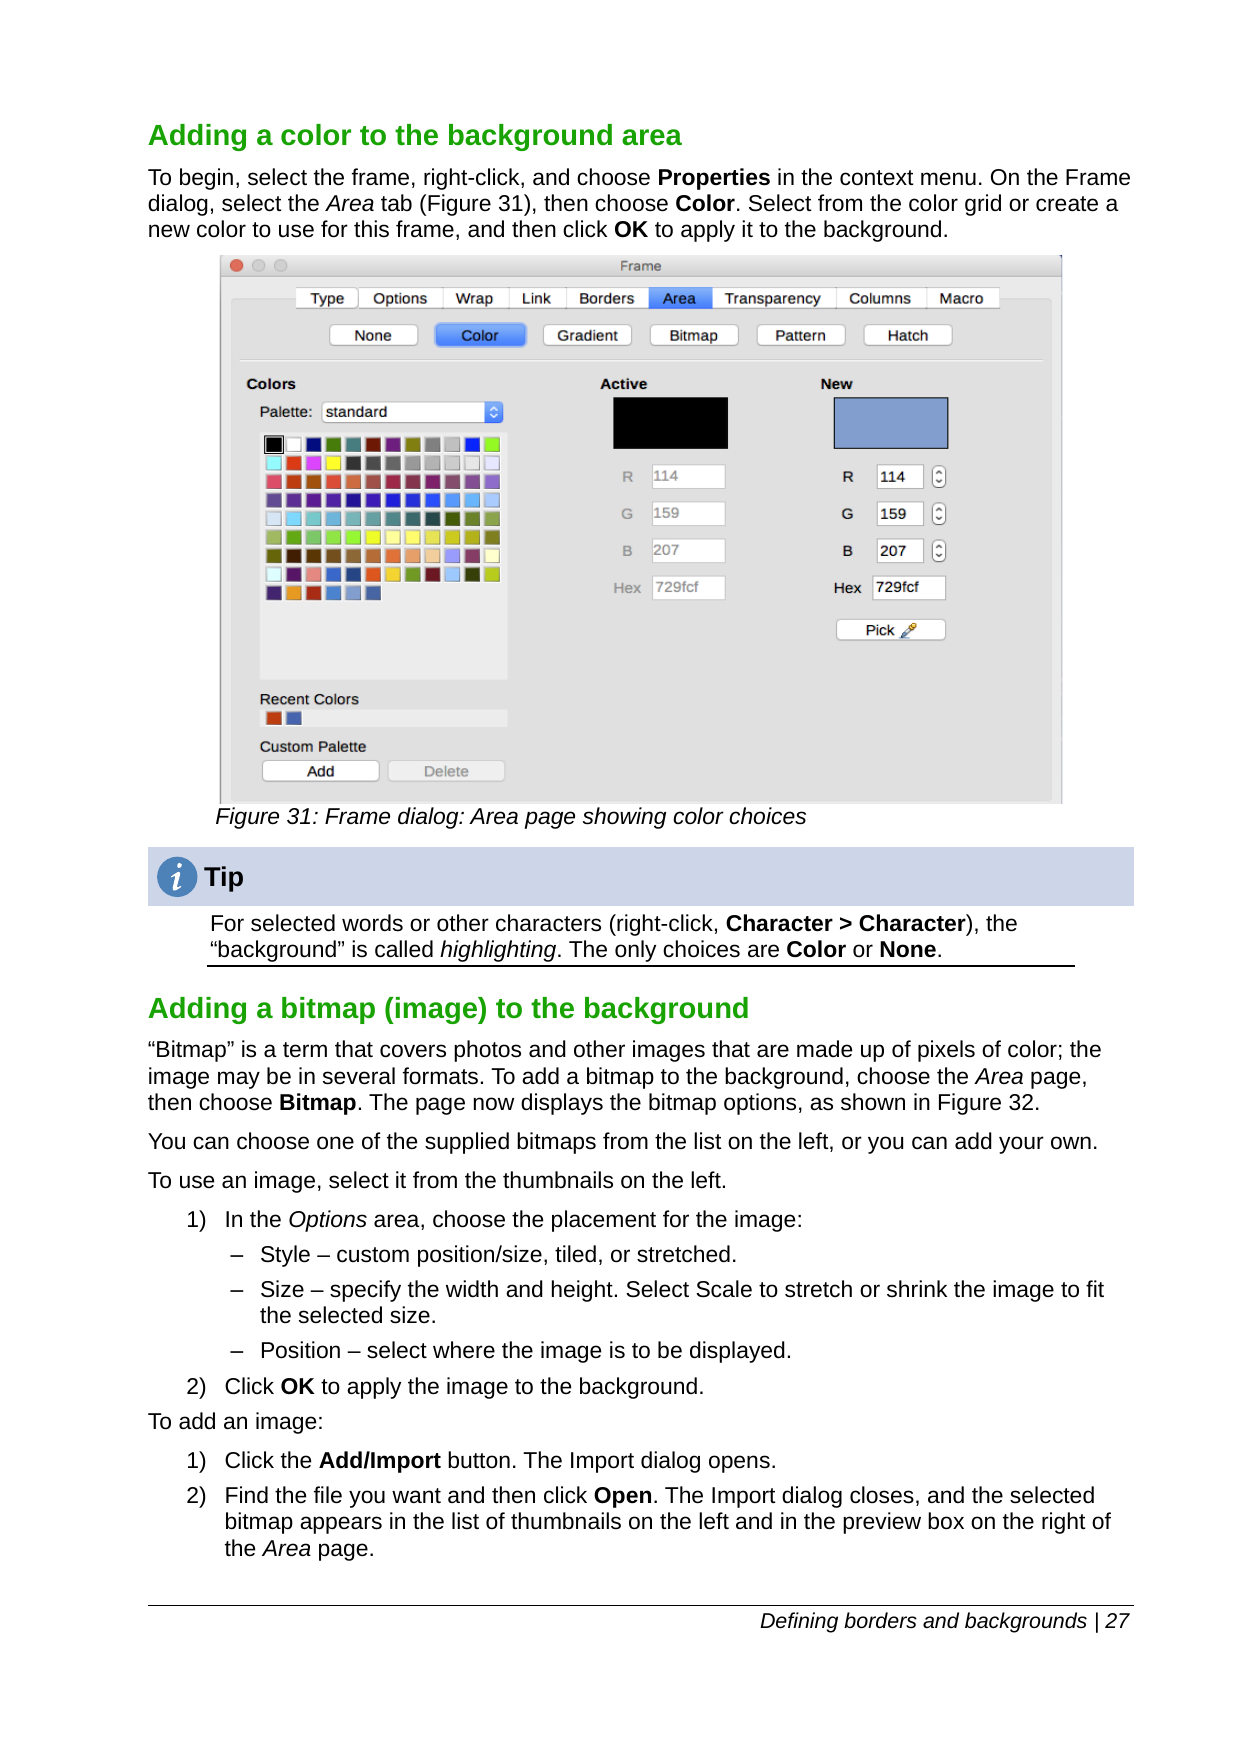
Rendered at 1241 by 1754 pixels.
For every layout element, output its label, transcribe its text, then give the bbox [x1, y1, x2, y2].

list Click the Add/Import button. The Import dialog opens. [207, 1447, 1134, 1473]
list Style – custom position/size, tiled, or stretched. [230, 1241, 1134, 1267]
list In the Options area, choose the placement for the image: [207, 1206, 1134, 1232]
text “Bitmap” is a term that covers photos and other images that are made up of pixels of color; the image may be in several formats. To add a bitmap to the background, choose the Area page, then choose Bitmap. The page now displays the bitmap options, as shown in Figure 32. [148, 1036, 1134, 1115]
text You can choose one of the supplied bitmaps from the list on the left, or you can add your own. [148, 1128, 1134, 1154]
text To use an image, select it from the thumbnails on the left. [148, 1167, 1134, 1193]
list Size – specify the width and height. Select Scale to stretch or shrink the image to fit the selected size. [230, 1276, 1134, 1329]
subtitle Adding a bitmap (image) to the background [148, 991, 1134, 1024]
subtitle Adding a color to the background area [148, 118, 1134, 152]
text To begin, select the frame, right-click, and choose Properties in the context menu. On the Frame dialog, select the Area tab (Figure 31), then choose Color. Select from the color grid or create a new color to use for this frame, and then click OK to apply it to the background. [148, 163, 1134, 242]
text For selected words or other characters (right-click, Character > Character), the “background” is called highlighting. The only choices are Color or None. [207, 906, 1075, 965]
list Find the file you want and then click Open. The Import dialog closes, and the selected bitmap appears in the list of thumbnails on the left and in the preview box on the right of the Area page. [207, 1482, 1134, 1561]
list Click OK to apply the image to the background. [207, 1373, 1134, 1399]
subtitle Tip [148, 847, 1134, 906]
text To add an image: [148, 1408, 1134, 1434]
picture [219, 255, 1063, 804]
list Position – select where the image is to be displayed. [230, 1337, 1134, 1364]
text Figure 31: Frame dialog: Area page showing color choices [215, 255, 1067, 829]
